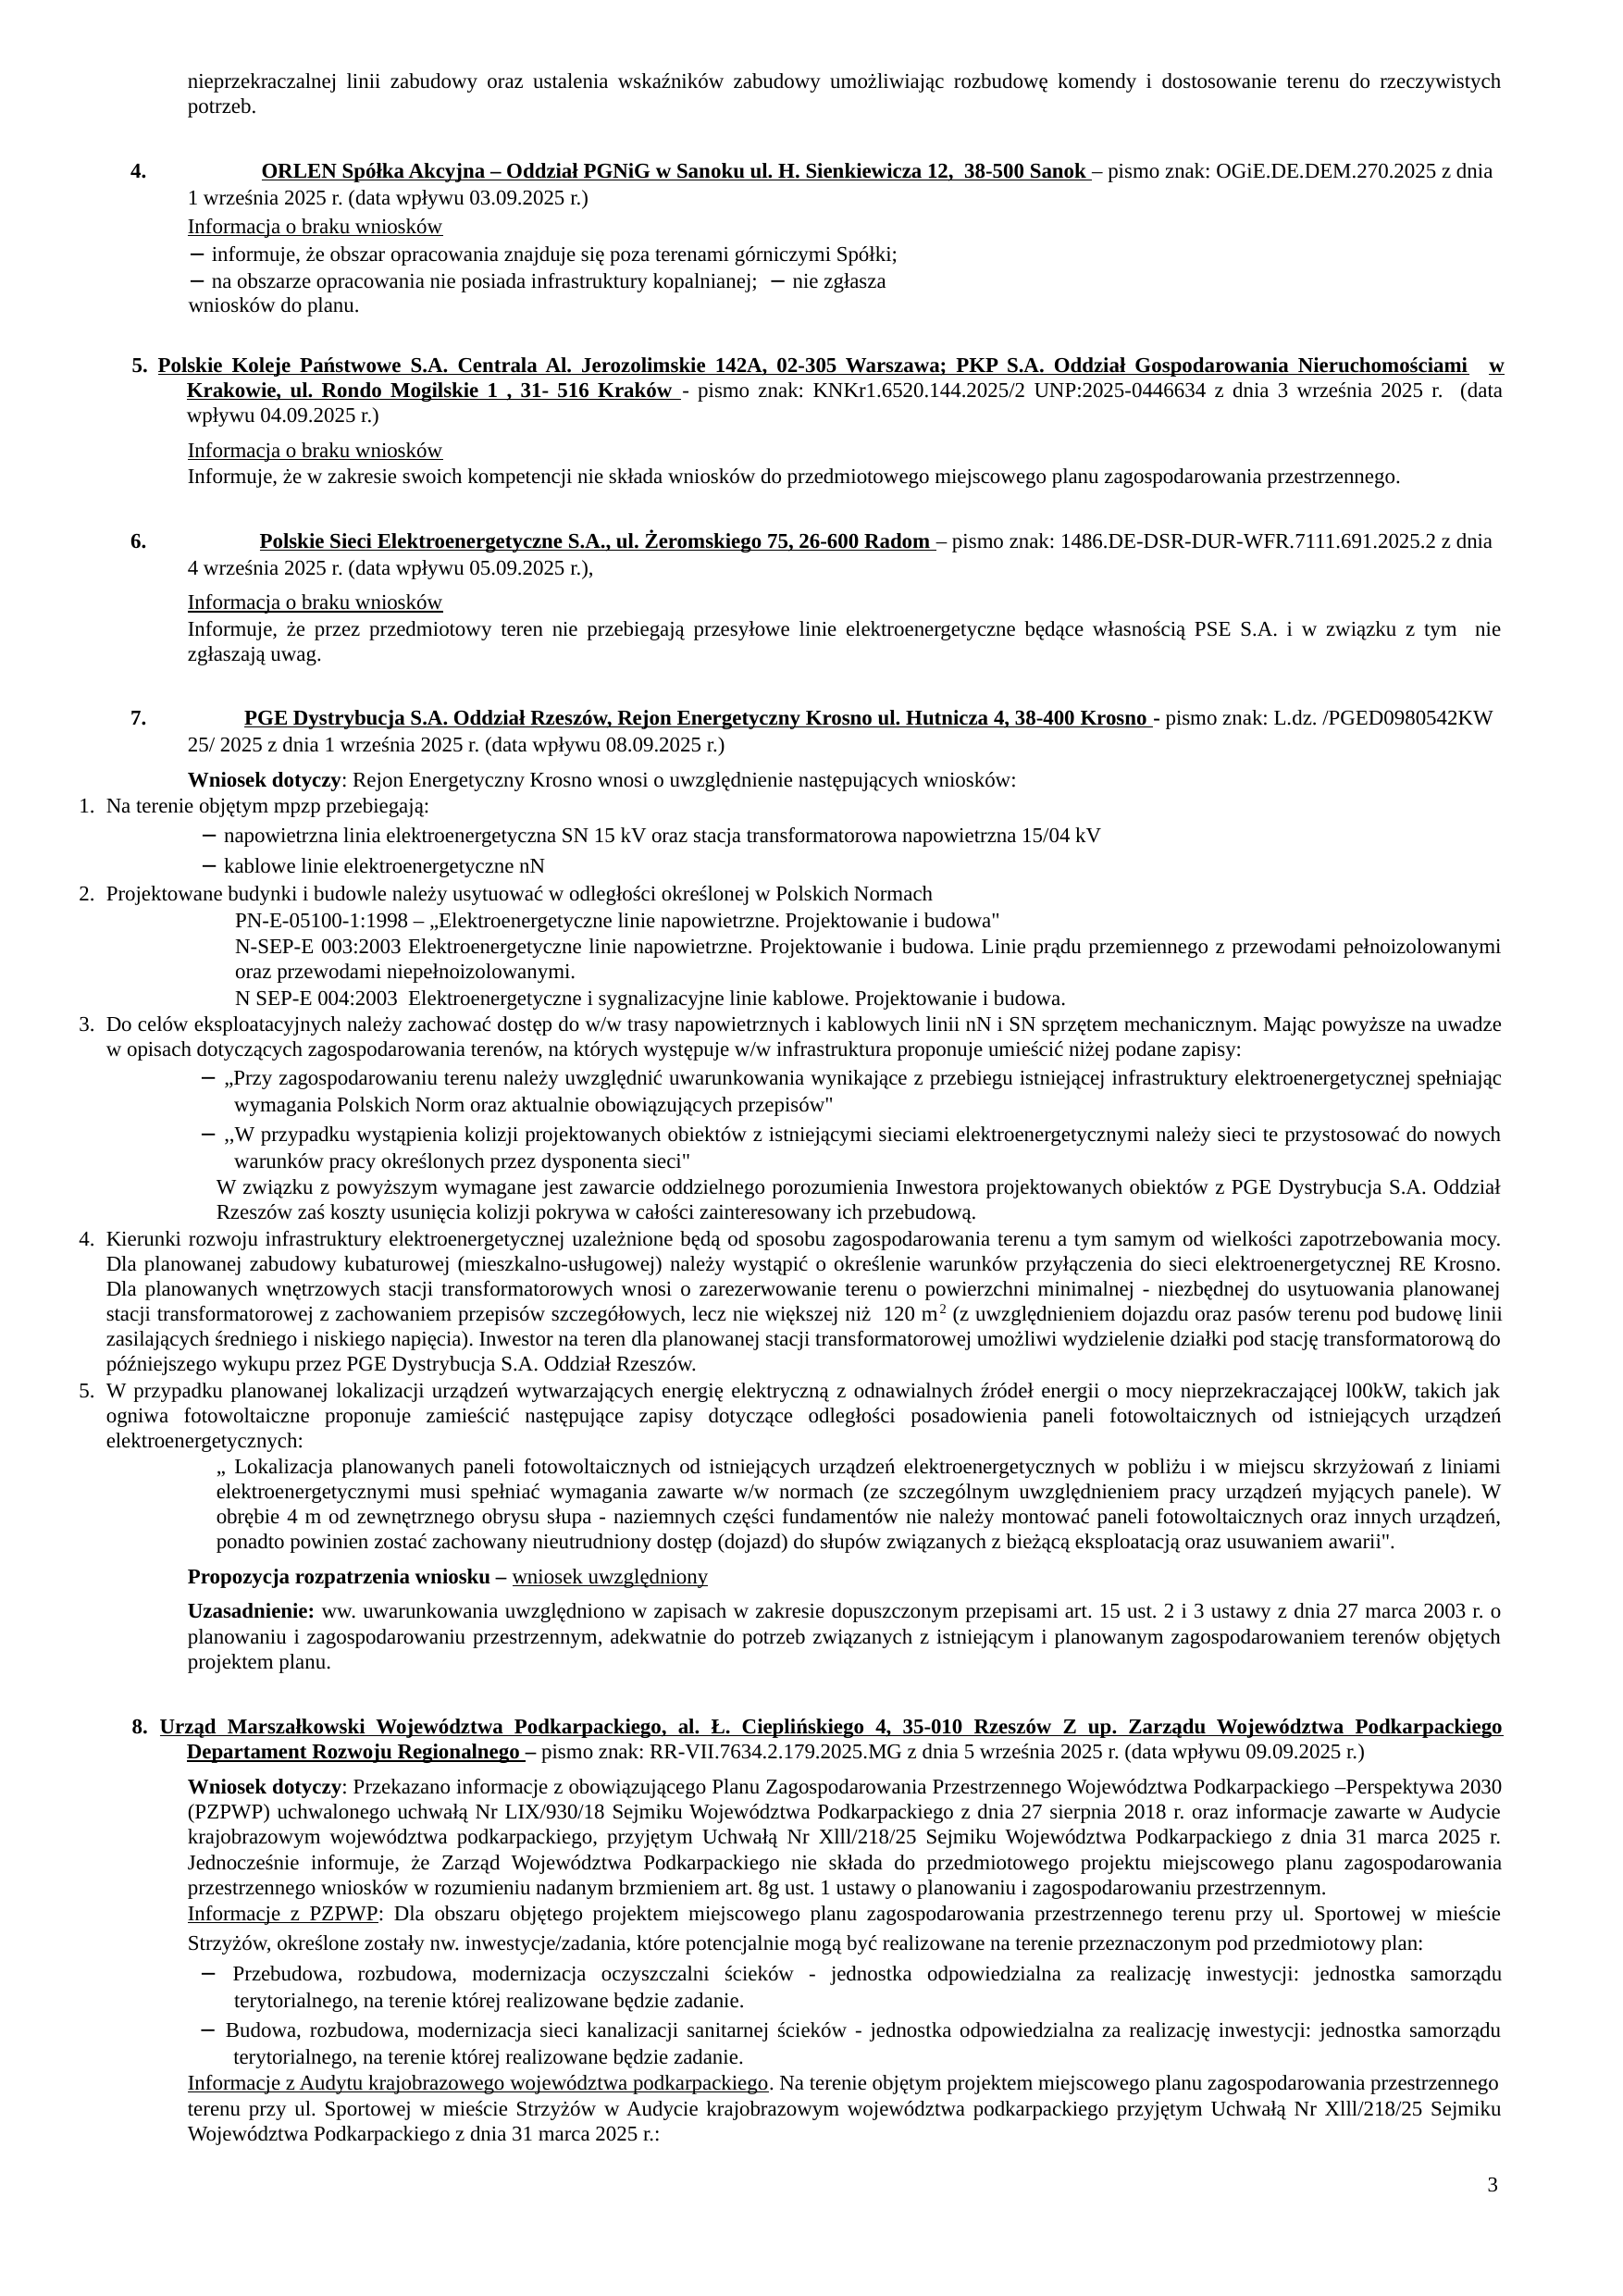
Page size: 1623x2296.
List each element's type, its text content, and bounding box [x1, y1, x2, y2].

subtitle Informacja o braku wniosków [188, 438, 1504, 462]
text nieprzekraczalnej linii zabudowy oraz ustalenia wskaźników zabudowy umożliwiając rozbudowę komendy i dostosowanie terenu do rzeczywistych potrzeb. [188, 68, 1504, 118]
text Informacje z Audytu krajobrazowego województwa podkarpackiego. Na terenie objętym projektem miejscowego planu zagospodarowania przestrzennego [188, 2070, 1504, 2094]
text 7. PGE Dystrybucja S.A. Oddział Rzeszów, Rejon Energetyczny Krosno ul. Hutnicza 4, 38-400 Krosno - pismo znak: L.dz. /PGED0980542KW [105, 704, 1504, 730]
text „ Lokalizacja planowanych paneli fotowoltaicznych od istniejących urządzeń elektroenergetycznych w pobliżu i w miejscu skrzyżowań z liniami elektroenergetycznymi musi spełniać wymagania zawarte w/w normach (ze szczególnym uwzględnieniem pracy urządzeń myjących panele). W obrębie 4 m od zewnętrznego obrysu słupa - naziemnych części fundamentów nie należy montować paneli fotowoltaicznych oraz innych urządzeń, ponadto powinien zostać zachowany nieutrudniony dostęp (dojazd) do słupów związanych z bieżącą eksploatacją oraz usuwaniem awarii". [216, 1454, 1504, 1554]
text N SEP-E 004:2003 Elektroenergetyczne i sygnalizacyjne linie kablowe. Projektowanie i budowa. [235, 986, 1504, 1010]
text 1 września 2025 r. (data wpływu 03.09.2025 r.) [188, 185, 1504, 209]
text 5. Polskie Koleje Państwowe S.A. Centrala Al. Jerozolimskie 142A, 02-305 Warszawa; PKP S.A. Oddział Gospodarowania Nieruchomościami w Krakowie, ul. Rondo Mogilskie 1 , 31- 516 Kraków - pismo znak: KNKr1.6520.144.2025/2 UNP:2025-0446634 z dnia 3 września 2025 r. (data wpływu 04.09.2025 r.) [131, 353, 1505, 428]
text 25/ 2025 z dnia 1 września 2025 r. (data wpływu 08.09.2025 r.) [188, 732, 1504, 757]
text − Budowa, rozbudowa, modernizacja sieci kanalizacji sanitarnej ścieków - jednostka odpowiedzialna za realizację inwestycji: jednostka samorządu terytorialnego, na terenie której realizowane będzie zadanie. [199, 2015, 1504, 2068]
subtitle Informacja o braku wniosków [188, 214, 1504, 238]
list Kierunki rozwoju infrastruktury elektroenergetycznej uzależnione będą od sposobu zagospodarowania terenu a tym samym od wielkości zapotrzebowania mocy. Dla planowanej zabudowy kubaturowej (mieszkalno-usługowej) należy wystąpić o określenie warunków przyłączenia do sieci elektroenergetycznej RE Krosno. Dla planowanych wnętrzowych stacji transformatorowych wnosi o zarezerwowanie terenu o powierzchni minimalnej - niezbędnej do usytuowania planowanej stacji transformatorowej z zachowaniem przepisów szczegółowych, lecz nie większej niż 120 m2 (z uwzględnieniem dojazdu oraz pasów terenu pod budowę linii zasilających średniego i niskiego napięcia). Inwestor na teren dla planowanej stacji transformatorowej umożliwi wydzielenie działki pod stację transformatorową do późniejszego wykupu przez PGE Dystrybucja S.A. Oddział Rzeszów. [79, 1226, 1504, 1375]
text 4. ORLEN Spółka Akcyjna – Oddział PGNiG w Sanoku ul. H. Sienkiewicza 12, 38-500 Sanok – pismo znak: OGiE.DE.DEM.270.2025 z dnia [105, 157, 1505, 183]
text 4 września 2025 r. (data wpływu 05.09.2025 r.), [188, 555, 1504, 579]
text W związku z powyższym wymagane jest zawarcie oddzielnego porozumienia Inwestora projektowanych obiektów z PGE Dystrybucja S.A. Oddział Rzeszów zaś koszty usunięcia kolizji pokrywa w całości zainteresowany ich przebudową. [216, 1174, 1504, 1224]
list Do celów eksploatacyjnych należy zachować dostęp do w/w trasy napowietrznych i kablowych linii nN i SN sprzętem mechanicznym. Mając powyższe na uwadze w opisach dotyczących zagospodarowania terenów, na których występuje w/w infrastruktura proponuje umieścić niżej podane zapisy: [79, 1011, 1504, 1061]
subtitle Informacja o braku wniosków [188, 590, 1504, 614]
text Informuje, że przez przedmiotowy teren nie przebiegają przesyłowe linie elektroenergetyczne będące własnością PSE S.A. i w związku z tym nie zgłaszają uwag. [188, 616, 1504, 665]
text 8. Urząd Marszałkowski Województwa Podkarpackiego, al. Ł. Cieplińskiego 4, 35-010 Rzeszów Z up. Zarządu Województwa Podkarpackiego Departament Rozwoju Regionalnego – pismo znak: RR-VII.7634.2.179.2025.MG z dnia 5 września 2025 r. (data wpływu 09.09.2025 r.) [131, 1714, 1505, 1764]
text − napowietrzna linia elektroenergetyczna SN 15 kV oraz stacja transformatorowa napowietrzna 15/04 kV [200, 820, 1504, 849]
subtitle Propozycja rozpatrzenia wniosku – wniosek uwzględniony [188, 1564, 1504, 1588]
list W przypadku planowanej lokalizacji urządzeń wytwarzających energię elektryczną z odnawialnych źródeł energii o mocy nieprzekraczającej l00kW, takich jak ogniwa fotowoltaiczne proponuje zamieścić następujące zapisy dotyczące odległości posadowienia paneli fotowoltaicznych od istniejących urządzeń elektroenergetycznych: [79, 1377, 1504, 1452]
text − informuje, że obszar opracowania znajduje się poza terenami górniczymi Spółki; − na obszarze opracowania nie posiada infrastruktury kopalnianej; − nie zgłasza wniosków do planu. [188, 240, 902, 317]
text PN-E-05100-1:1998 – „Elektroenergetyczne linie napowietrzne. Projektowanie i budowa" [235, 908, 1504, 932]
text Informuje, że w zakresie swoich kompetencji nie składa wniosków do przedmiotowego miejscowego planu zagospodarowania przestrzennego. [188, 464, 1504, 488]
text terenu przy ul. Sportowej w mieście Strzyżów w Audycie krajobrazowym województwa podkarpackiego przyjętym Uchwałą Nr Xlll/218/25 Sejmiku Województwa Podkarpackiego z dnia 31 marca 2025 r.: [188, 2096, 1504, 2146]
text Uzasadnienie: ww. uwarunkowania uwzględniono w zapisach w zakresie dopuszczonym przepisami art. 15 ust. 2 i 3 ustawy z dnia 27 marca 2003 r. o planowaniu i zagospodarowaniu przestrzennym, adekwatnie do potrzeb związanych z istniejącym i planowanym zagospodarowaniem terenów objętych projektem planu. [188, 1599, 1504, 1673]
text Wniosek dotyczy: Rejon Energetyczny Krosno wnosi o uwzględnienie następujących wniosków: [188, 767, 1504, 791]
text − „Przy zagospodarowaniu terenu należy uwzględnić uwarunkowania wynikające z przebiegu istniejącej infrastruktury elektroenergetycznej spełniając wymagania Polskich Norm oraz aktualnie obowiązujących przepisów" [199, 1062, 1504, 1117]
text − Przebudowa, rozbudowa, modernizacja oczyszczalni ścieków - jednostka odpowiedzialna za realizację inwestycji: jednostka samorządu terytorialnego, na terenie której realizowane będzie zadanie. [199, 1958, 1504, 2012]
text Informacje z PZPWP: Dla obszaru objętego projektem miejscowego planu zagospodarowania przestrzennego terenu przy ul. Sportowej w mieście Strzyżów, określone zostały nw. inwestycje/zadania, które potencjalnie mogą być realizowane na terenie przeznaczonym pod przedmiotowy plan: [188, 1901, 1504, 1956]
text − kablowe linie elektroenergetyczne nN [200, 850, 1504, 879]
text N-SEP-E 003:2003 Elektroenergetyczne linie napowietrzne. Projektowanie i budowa. Linie prądu przemiennego z przewodami pełnoizolowanymi oraz przewodami niepełnoizolowanymi. [235, 934, 1504, 984]
text Wniosek dotyczy: Przekazano informacje z obowiązującego Planu Zagospodarowania Przestrzennego Województwa Podkarpackiego –Perspektywa 2030 (PZPWP) uchwalonego uchwałą Nr LIX/930/18 Sejmiku Województwa Podkarpackiego z dnia 27 sierpnia 2018 r. oraz informacje zawarte w Audycie krajobrazowym województwa podkarpackiego, przyjętym Uchwałą Nr Xlll/218/25 Sejmiku Województwa Podkarpackiego z dnia 31 marca 2025 r. Jednocześnie informuje, że Zarząd Województwa Podkarpackiego nie składa do przedmiotowego projektu miejscowego planu zagospodarowania przestrzennego wniosków w rozumieniu nadanym brzmieniem art. 8g ust. 1 ustawy o planowaniu i zagospodarowaniu przestrzennym. [188, 1774, 1504, 1899]
list Na terenie objętym mpzp przebiegają: [79, 793, 1504, 818]
list Projektowane budynki i budowle należy usytuować w odległości określonej w Polskich Normach [79, 882, 1504, 906]
text − ,,W przypadku wystąpienia kolizji projektowanych obiektów z istniejącymi sieciami elektroenergetycznymi należy sieci te przystosować do nowych warunków pracy określonych przez dysponenta sieci" [199, 1119, 1504, 1173]
text 6. Polskie Sieci Elektroenergetyczne S.A., ul. Żeromskiego 75, 26-600 Radom – pismo znak: 1486.DE-DSR-DUR-WFR.7111.691.2025.2 z dnia [105, 527, 1505, 553]
